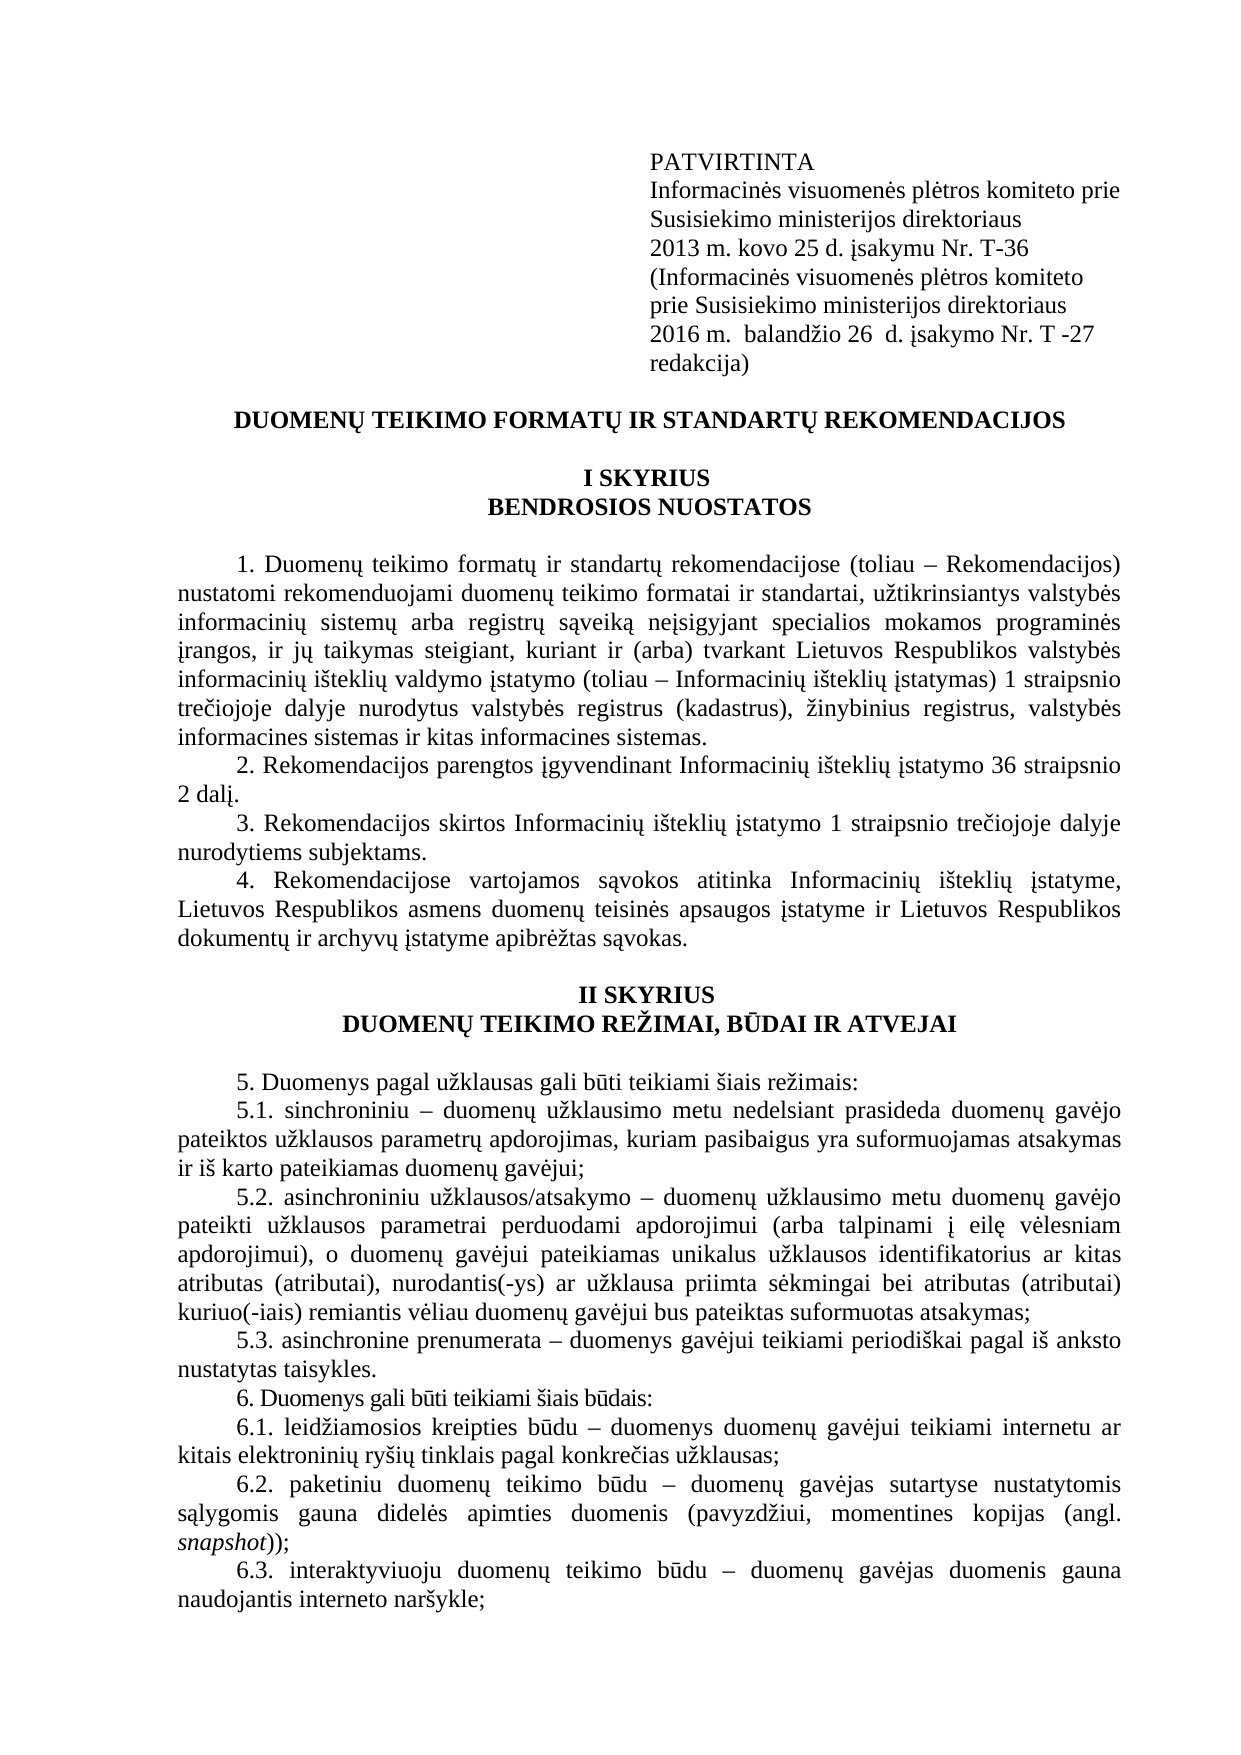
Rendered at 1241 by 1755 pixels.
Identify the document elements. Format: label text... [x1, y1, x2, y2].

text 1. Duomenų teikimo formatų ir standartų rekomendacijose (toliau – Rekomendacijos) nustatomi rekomenduojami duomenų teikimo formatai ir standartai, užtikrinsiantys valstybės informacinių sistemų arba registrų sąveiką neįsigyjant specialios mokamos programinės įrangos, ir jų taikymas steigiant, kuriant ir (arba) tvarkant Lietuvos Respublikos valstybės informacinių išteklių valdymo įstatymo (toliau – Informacinių išteklių įstatymas) 1 straipsnio trečiojoje dalyje nurodytus valstybės registrus (kadastrus), žinybinius registrus, valstybės informacines sistemas ir kitas informacines sistemas. [177, 549, 1122, 751]
text DUOMENŲ TEIKIMO FORMATŲ IR STANDARTŲ REKOMENDACIJOS [177, 406, 1122, 434]
text 6.2. paketiniu duomenų teikimo būdu – duomenų gavėjas sutartyse nustatytomis sąlygomis gauna didelės apimties duomenis (pavyzdžiui, momentines kopijas (angl. snapshot)); [177, 1469, 1122, 1556]
text 5.2. asinchroniniu užklausos/atsakymo – duomenų užklausimo metu duomenų gavėjo pateikti užklausos parametrai perduodami apdorojimui (arba talpinami į eilę vėlesniam apdorojimui), o duomenų gavėjui pateikiamas unikalus užklausos identifikatorius ar kitas atributas (atributai), nurodantis(-ys) ar užklausa priimta sėkmingai bei atributas (atributai) kuriuo(-iais) remiantis vėliau duomenų gavėjui bus pateiktas suformuotas atsakymas; [177, 1182, 1122, 1326]
text PATVIRTINTA [649, 147, 1122, 176]
text 5.3. asinchronine prenumerata – duomenys gavėjui teikiami periodiškai pagal iš anksto nustatytas taisykles. [177, 1326, 1122, 1383]
text Informacinės visuomenės plėtros komiteto prie Susisiekimo ministerijos direktoriaus [649, 176, 1122, 233]
text I SKYRIUS [177, 463, 1122, 492]
text 2013 m. kovo 25 d. įsakymu Nr. T-36 [649, 233, 1122, 262]
text DUOMENŲ TEIKIMO REŽIMAI, BŪDAI IR ATVEJAI [177, 1009, 1122, 1038]
text (Informacinės visuomenės plėtros komiteto prie Susisiekimo ministerijos direktoriaus [649, 262, 1122, 319]
text 6. Duomenys gali būti teikiami šiais būdais: [177, 1383, 1122, 1412]
text 3. Rekomendacijos skirtos Informacinių išteklių įstatymo 1 straipsnio trečiojoje dalyje nurodytiems subjektams. [177, 808, 1122, 866]
text 4. Rekomendacijose vartojamos sąvokos atitinka Informacinių išteklių įstatyme, Lietuvos Respublikos asmens duomenų teisinės apsaugos įstatyme ir Lietuvos Respublikos dokumentų ir archyvų įstatyme apibrėžtas sąvokas. [177, 866, 1122, 952]
text 2. Rekomendacijos parengtos įgyvendinant Informacinių išteklių įstatymo 36 straipsnio 2 dalį. [177, 751, 1122, 808]
text BENDROSIOS NUOSTATOS [177, 492, 1122, 521]
text 5. Duomenys pagal užklausas gali būti teikiami šiais režimais: [177, 1067, 1122, 1096]
text 6.3. interaktyviuoju duomenų teikimo būdu – duomenų gavėjas duomenis gauna naudojantis interneto naršykle; [177, 1556, 1122, 1613]
text 5.1. sinchroniniu – duomenų užklausimo metu nedelsiant prasideda duomenų gavėjo pateiktos užklausos parametrų apdorojimas, kuriam pasibaigus yra suformuojamas atsakymas ir iš karto pateikiamas duomenų gavėjui; [177, 1096, 1122, 1182]
text 6.1. leidžiamosios kreipties būdu – duomenys duomenų gavėjui teikiami internetu ar kitais elektroninių ryšių tinklais pagal konkrečias užklausas; [177, 1412, 1122, 1469]
text II SKYRIUS [177, 981, 1122, 1009]
text 2016 m. balandžio 26 d. įsakymo Nr. T -27 redakcija) [649, 319, 1122, 377]
